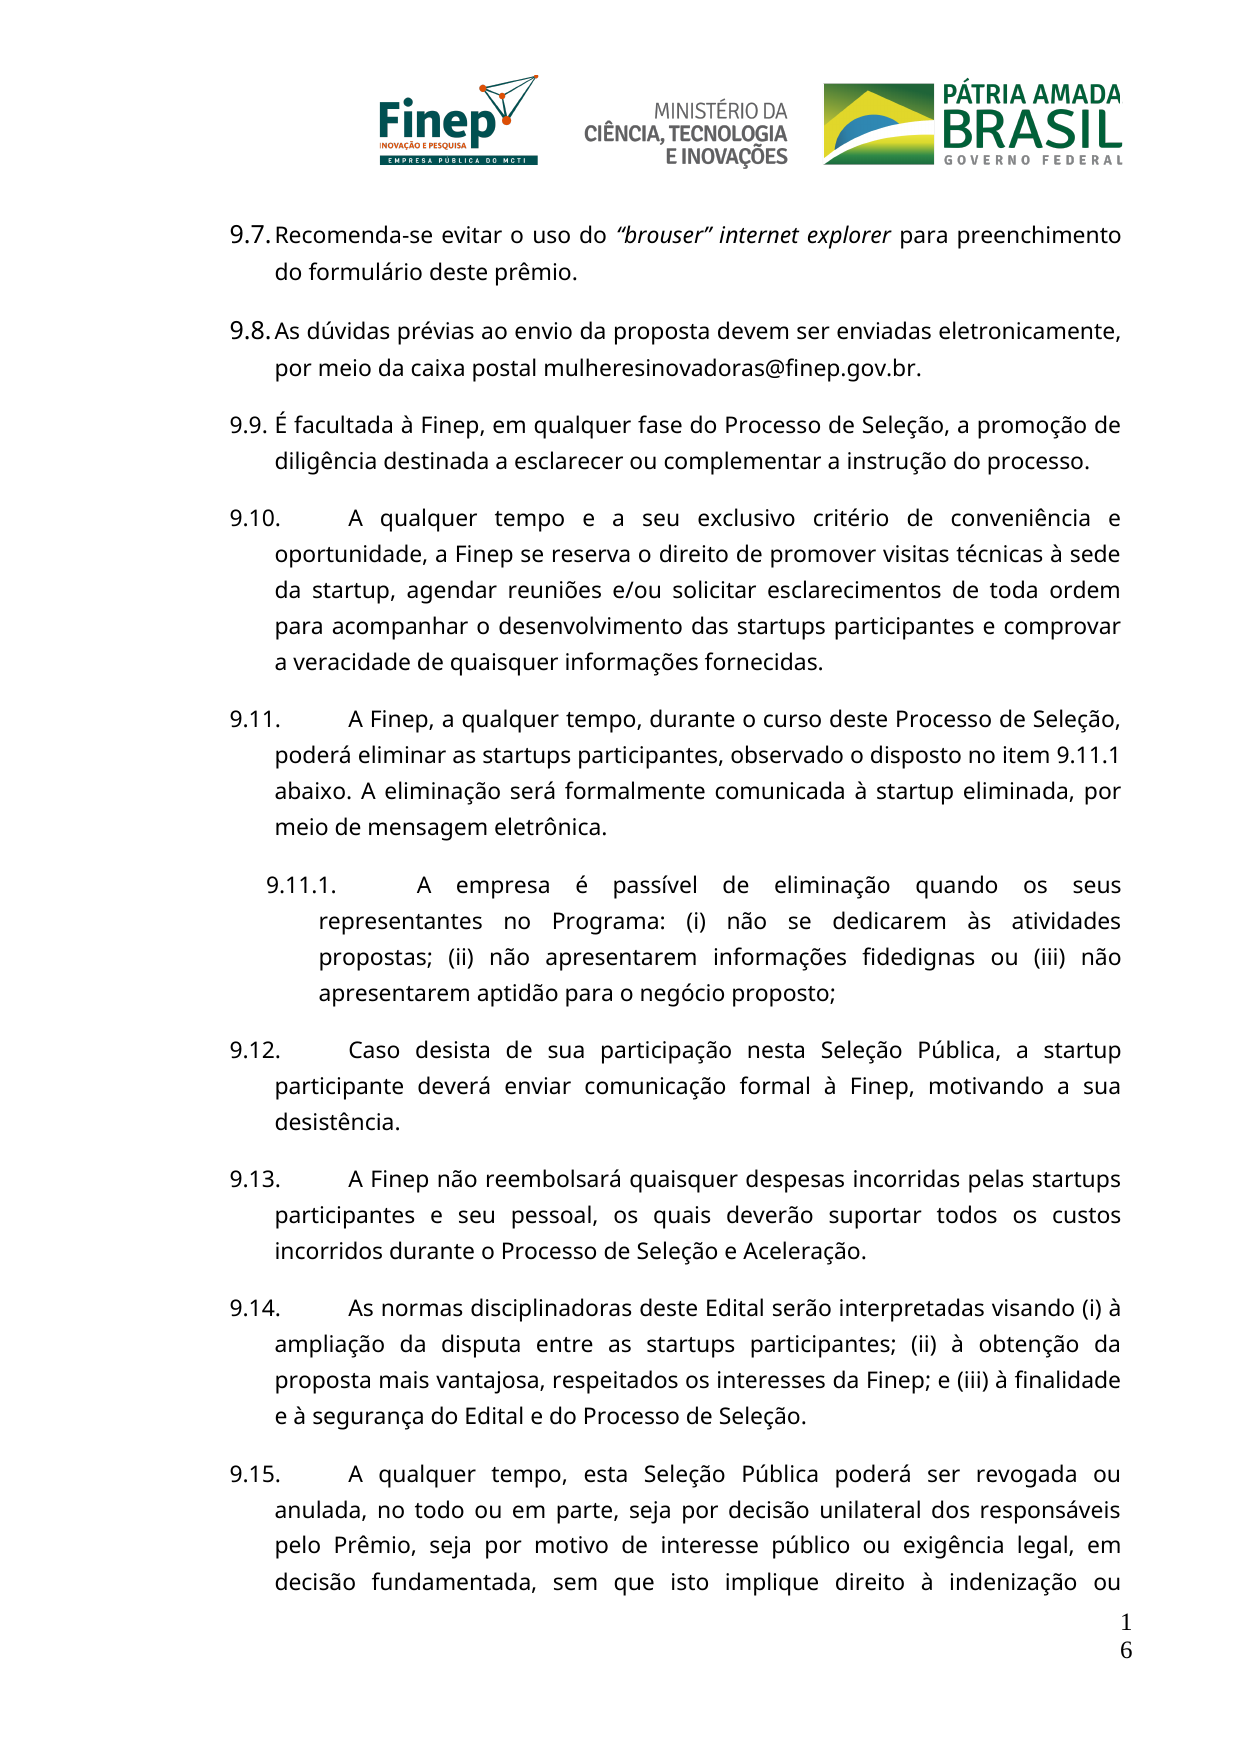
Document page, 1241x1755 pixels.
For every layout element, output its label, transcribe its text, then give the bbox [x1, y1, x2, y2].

list As dúvidas prévias ao envio da proposta devem ser enviadas eletronicamente, por meio da caixa postal mulheresinovadoras@finep.gov.br. [229, 313, 1122, 383]
list A qualquer tempo, esta Seleção Pública poderá ser revogada ou anulada, no todo ou em parte, seja por decisão unilateral dos responsáveis pelo Prêmio, seja por motivo de interesse público ou exigência legal, em decisão fundamentada, sem que isto implique direito à indenização ou [229, 1458, 1122, 1597]
list A Finep, a qualquer tempo, durante o curso deste Processo de Seleção, poderá eliminar as startups participantes, observado o disposto no item 9.11.1 abaixo. A eliminação será formalmente comunicada à startup eliminada, por meio de mensagem eletrônica. [229, 703, 1122, 842]
list Recomenda-se evitar o uso do “brouser” internet explorer para preenchimento do formulário deste prêmio. [229, 217, 1122, 287]
list A Finep não reembolsará quaisquer despesas incorridas pelas startups participantes e seu pessoal, os quais deverão suportar todos os custos incorridos durante o Processo de Seleção e Aceleração. [229, 1163, 1122, 1266]
list As normas disciplinadoras deste Edital serão interpretadas visando (i) à ampliação da disputa entre as startups participantes; (ii) à obtenção da proposta mais vantajosa, respeitados os interesses da Finep; e (iii) à finalidade e à segurança do Edital e do Processo de Seleção. [229, 1292, 1122, 1431]
list É facultada à Finep, em qualquer fase do Processo de Seleção, a promoção de diligência destinada a esclarecer ou complementar a instrução do processo. [229, 409, 1122, 476]
list A empresa é passível de eliminação quando os seus representantes no Programa: (i) não se dedicarem às atividades propostas; (ii) não apresentarem informações fidedignas ou (iii) não apresentarem aptidão para o negócio proposto; [266, 869, 1122, 1008]
list Caso desista de sua participação nesta Seleção Pública, a startup participante deverá enviar comunicação formal à Finep, motivando a sua desistência. [229, 1034, 1122, 1137]
list A qualquer tempo e a seu exclusivo critério de conveniência e oportunidade, a Finep se reserva o direito de promover visitas técnicas à sede da startup, agendar reuniões e/ou solicitar esclarecimentos de toda ordem para acompanhar o desenvolvimento das startups participantes e comprovar a veracidade de quaisquer informações fornecidas. [229, 502, 1122, 677]
